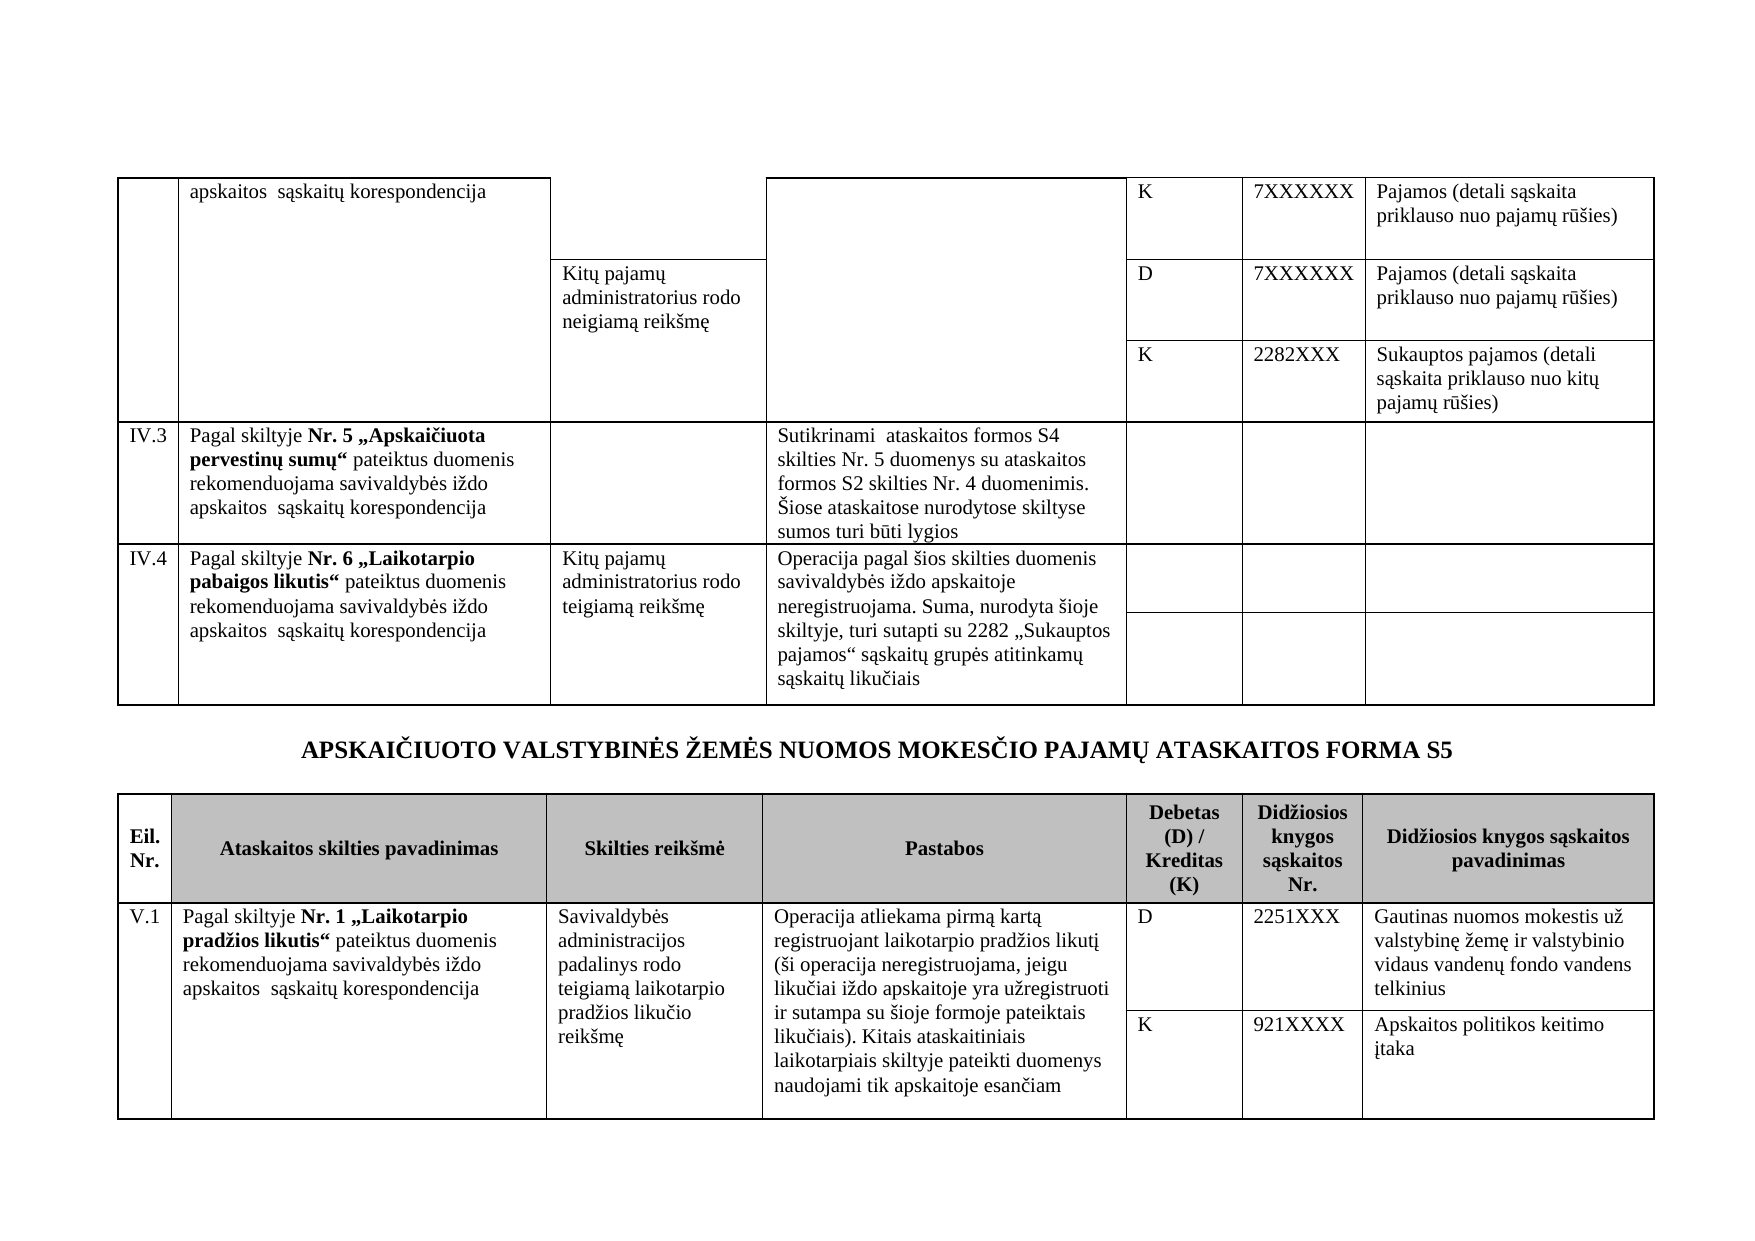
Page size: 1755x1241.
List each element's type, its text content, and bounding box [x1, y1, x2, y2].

table_cell Pajamos (detali sąskaita priklauso nuo pajamų rūšies) [1366, 260, 1653, 340]
table_cell Savivaldybės administracijos padalinys rodo teigiamą laikotarpio pradžios likučio reikšmę [547, 904, 762, 1118]
table_cell K [1127, 1011, 1242, 1118]
table_cell [1366, 613, 1653, 704]
table_cell Operacija atliekama pirmą kartą registruojant laikotarpio pradžios likutį (ši operacija neregistruojama, jeigu likučiai iždo apskaitoje yra užregistruoti ir sutampa su šioje formoje pateiktais likučiais). Kitais ataskaitiniais laikotarpiais skiltyje pateikti duomenys naudojami tik apskaitoje esančiam [763, 904, 1126, 1118]
table_cell Sutikrinami ataskaitos formos S4 skilties Nr. 5 duomenys su ataskaitos formos S2 skilties Nr. 4 duomenimis. Šiose ataskaitose nurodytose skiltyse sumos turi būti lygios [767, 423, 1126, 543]
text APSKAIČIUOTO VALSTYBINĖS ŽEMĖS NUOMOS MOKESČIO PAJAMŲ ATASKAITOS FORMA S5 [118, 735, 1636, 764]
table_header Ataskaitos skilties pavadinimas [172, 795, 546, 902]
table_cell Pagal skiltyje Nr. 6 „Laikotarpio pabaigos likutis“ pateiktus duomenis rekomenduojama savivaldybės iždo apskaitos sąskaitų korespondencija [179, 545, 550, 704]
table_cell Kitų pajamų administratorius rodo teigiamą reikšmę [551, 545, 766, 704]
table_cell IV.3 [119, 423, 178, 543]
table_cell Kitų pajamų administratorius rodo neigiamą reikšmę [551, 260, 766, 421]
table_cell [1366, 423, 1653, 543]
table_cell apskaitos sąskaitų korespondencija [179, 179, 550, 421]
table_cell IV.4 [119, 545, 178, 704]
table_cell Operacija pagal šios skilties duomenis savivaldybės iždo apskaitoje neregistruojama. Suma, nurodyta šioje skiltyje, turi sutapti su 2282 „Sukauptos pajamos“ sąskaitų grupės atitinkamų sąskaitų likučiais [767, 545, 1126, 704]
table_cell [1127, 613, 1242, 704]
table_cell Gautinas nuomos mokestis už valstybinę žemę ir valstybinio vidaus vandenų fondo vandens telkinius [1363, 904, 1653, 1010]
table_cell Pagal skiltyje Nr. 5 „Apskaičiuota pervestinų sumų“ pateiktus duomenis rekomenduojama savivaldybės iždo apskaitos sąskaitų korespondencija [179, 423, 550, 543]
table_cell K [1127, 178, 1242, 258]
table_cell Pagal skiltyje Nr. 1 „Laikotarpio pradžios likutis“ pateiktus duomenis rekomenduojama savivaldybės iždo apskaitos sąskaitų korespondencija [172, 904, 546, 1118]
table_cell [119, 179, 178, 421]
table_cell [551, 177, 766, 258]
table_cell [1366, 545, 1653, 612]
table_cell V.1 [119, 904, 171, 1118]
table_cell [1243, 545, 1365, 612]
table_cell [767, 179, 1126, 421]
table_cell 2251XXX [1243, 904, 1362, 1010]
table_cell 7XXXXXX [1243, 260, 1365, 340]
table_header Eil. Nr. [119, 795, 171, 902]
table_header Didžiosios knygos sąskaitos Nr. [1243, 795, 1362, 902]
table_cell [1243, 613, 1365, 704]
table_cell Sukauptos pajamos (detali sąskaita priklauso nuo kitų pajamų rūšies) [1366, 341, 1653, 421]
table_header Skilties reikšmė [547, 795, 762, 902]
table_header Didžiosios knygos sąskaitos pavadinimas [1363, 795, 1653, 902]
table_cell 2282XXX [1243, 341, 1365, 421]
table_cell D [1127, 260, 1242, 340]
table_cell 921XXXX [1243, 1011, 1362, 1118]
table_header Debetas (D) / Kreditas (K) [1127, 795, 1242, 902]
table_header Pastabos [763, 795, 1126, 902]
table_cell Apskaitos politikos keitimo įtaka [1363, 1011, 1653, 1118]
table_cell K [1127, 341, 1242, 421]
table_cell [551, 423, 766, 543]
table_cell D [1127, 904, 1242, 1010]
table_cell [1127, 423, 1242, 543]
table_cell Pajamos (detali sąskaita priklauso nuo pajamų rūšies) [1366, 178, 1653, 258]
table_cell [1243, 423, 1365, 543]
table_cell 7XXXXXX [1243, 178, 1365, 258]
table_cell [1127, 545, 1242, 612]
